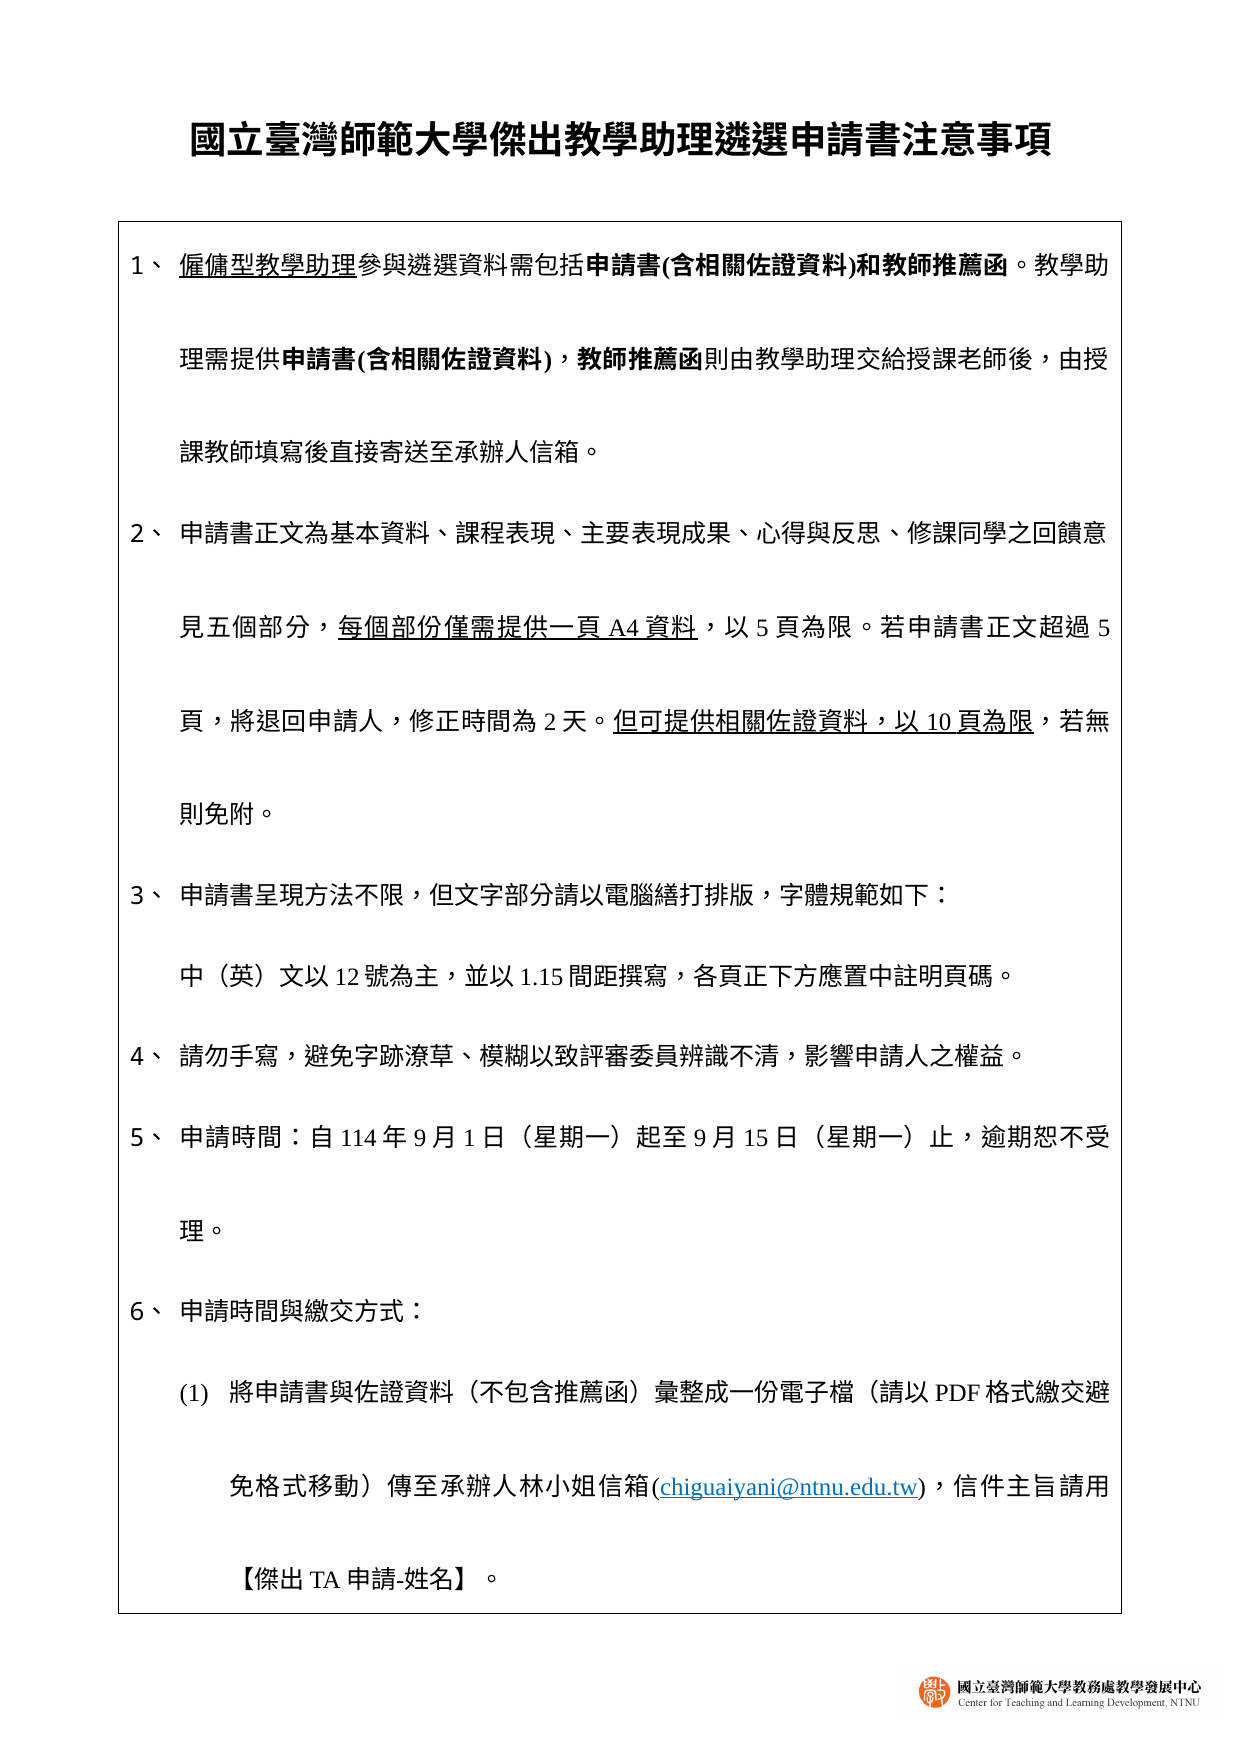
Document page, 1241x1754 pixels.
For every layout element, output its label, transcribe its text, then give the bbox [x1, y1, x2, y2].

text 國立臺灣師範大學傑出教學助理遴選申請書注意事項 [118, 96, 1122, 158]
table_header 僱傭型教學助理參與遴選資料需包括申請書(含相關佐證資料)和教師推薦函。教學助理需提供申請書(含相關佐證資料)，教師推薦函則由教學助理交給授課老師後，由授課教師填寫後直接寄送至承辦人信箱。 申請書正文為基本資料、課程表現、主要表現成果、心得與反思、修課同學之回饋意見五個部分，每個部份僅需提供一頁A4資料，以5頁為限。若申請書正文超過5頁，將退回申請人，修正時間為2天。但可提供相關佐證資料，以10頁為限，若無則免附。 申請書呈現方法不限，但文字部分請以電腦繕打排版，字體規範如下： 中（英）文以12號為主，並以1.15間距撰寫，各頁正下方應置中註明頁碼。 請勿手寫，避免字跡潦草、模糊以致評審委員辨識不清，影響申請人之權益。 申請時間：自114年9月1日（星期一）起至9月15日（星期一）止，逾期恕不受理。 申請時間與繳交方式： 將申請書與佐證資料（不包含推薦函）彙整成一份電子檔（請以PDF格式繳交避免格式移動）傳至承辦人林小姐信箱(chiguaiyani@ntnu.edu.tw)，信件主旨請用【傑出TA申請-姓名】。 請授課教師填寫推薦函，以E-mail方式寄至承辦人林小姐信箱，確認收到推薦函後，本中心會Email回覆授課教師並副知申請人。 請申請人留意申請期限，避免讓授課教師填寫推薦函過於倉促。 [119, 222, 1121, 1613]
